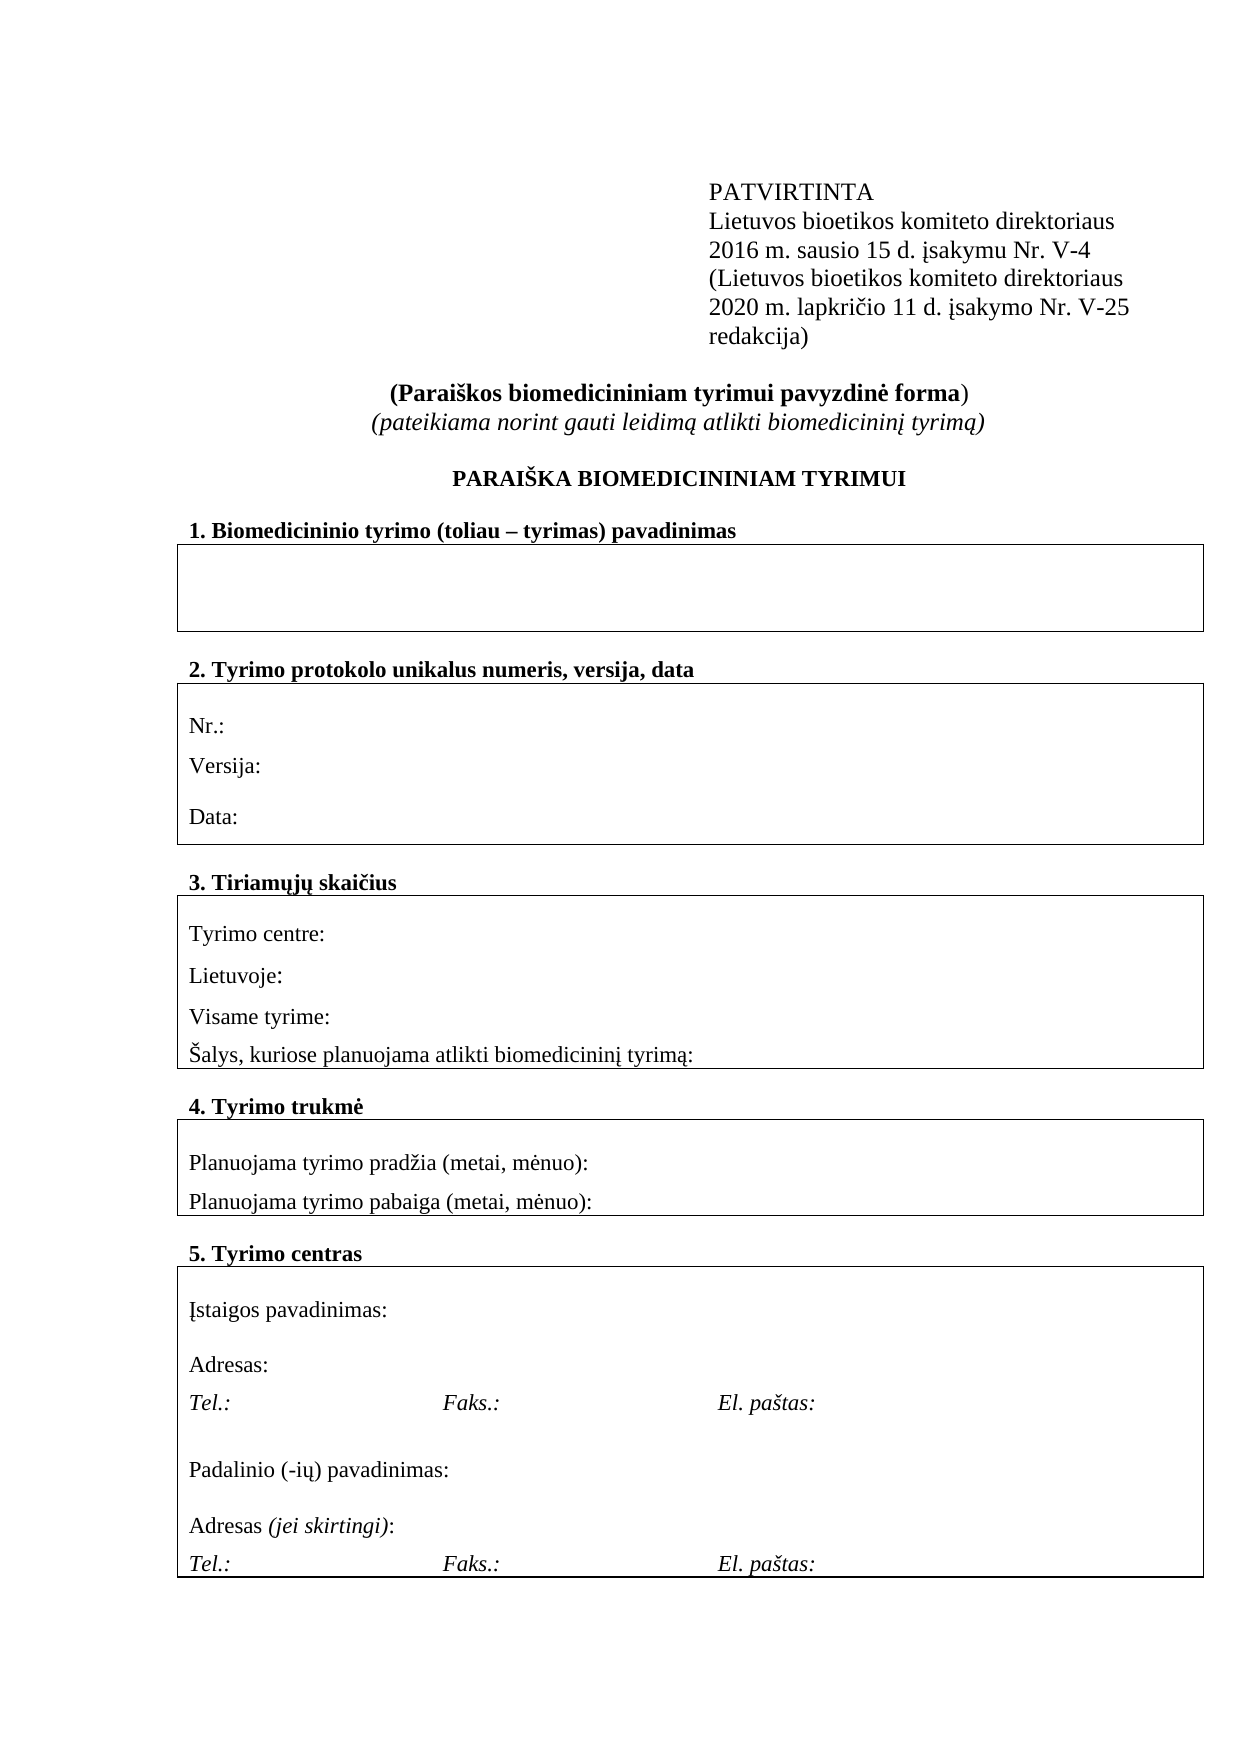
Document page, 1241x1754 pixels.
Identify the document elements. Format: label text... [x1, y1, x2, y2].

table_cell [178, 545, 1203, 631]
table_cell 2. Tyrimo protokolo unikalus numeris, versija, data [177, 632, 1204, 682]
text PATVIRTINTA [177, 177, 1181, 206]
text (pateikiama norint gauti leidimą atlikti biomedicininį tyrimą) [177, 407, 1181, 436]
text (Paraiškos biomedicininiam tyrimui pavyzdinė forma) [177, 378, 1181, 407]
text PARAIŠKA BIOMEDICININIAM TYRIMUI [177, 465, 1181, 491]
table_cell Nr.: Versija: Data: [178, 684, 1203, 844]
text 2016 m. sausio 15 d. įsakymu Nr. V-4 [177, 235, 1181, 263]
table_cell Tyrimo centre: Lietuvoje: Visame tyrime: Šalys, kuriose planuojama atlikti biomedicininį tyrimą: [178, 896, 1203, 1068]
table_cell 4. Tyrimo trukmė [177, 1069, 1204, 1119]
text (Lietuvos bioetikos komiteto direktoriaus [177, 263, 1181, 292]
table_cell Įstaigos pavadinimas: Adresas: Tel.: Faks.: El. paštas: Padalinio (-ių) pavadinimas: Adresas (jei skirtingi): Tel.: Faks.: El. paštas: [178, 1267, 1203, 1576]
text Lietuvos bioetikos komiteto direktoriaus [177, 206, 1181, 235]
table_cell 3. Tiriamųjų skaičius [177, 845, 1204, 895]
table_header 1. Biomedicininio tyrimo (toliau – tyrimas) pavadinimas [177, 518, 1204, 544]
table_cell 5. Tyrimo centras [177, 1216, 1204, 1266]
text redakcija) [177, 321, 1181, 350]
text 2020 m. lapkričio 11 d. įsakymo Nr. V-25 [177, 292, 1181, 321]
table_cell Planuojama tyrimo pradžia (metai, mėnuo): Planuojama tyrimo pabaiga (metai, mėnuo): [178, 1120, 1203, 1215]
